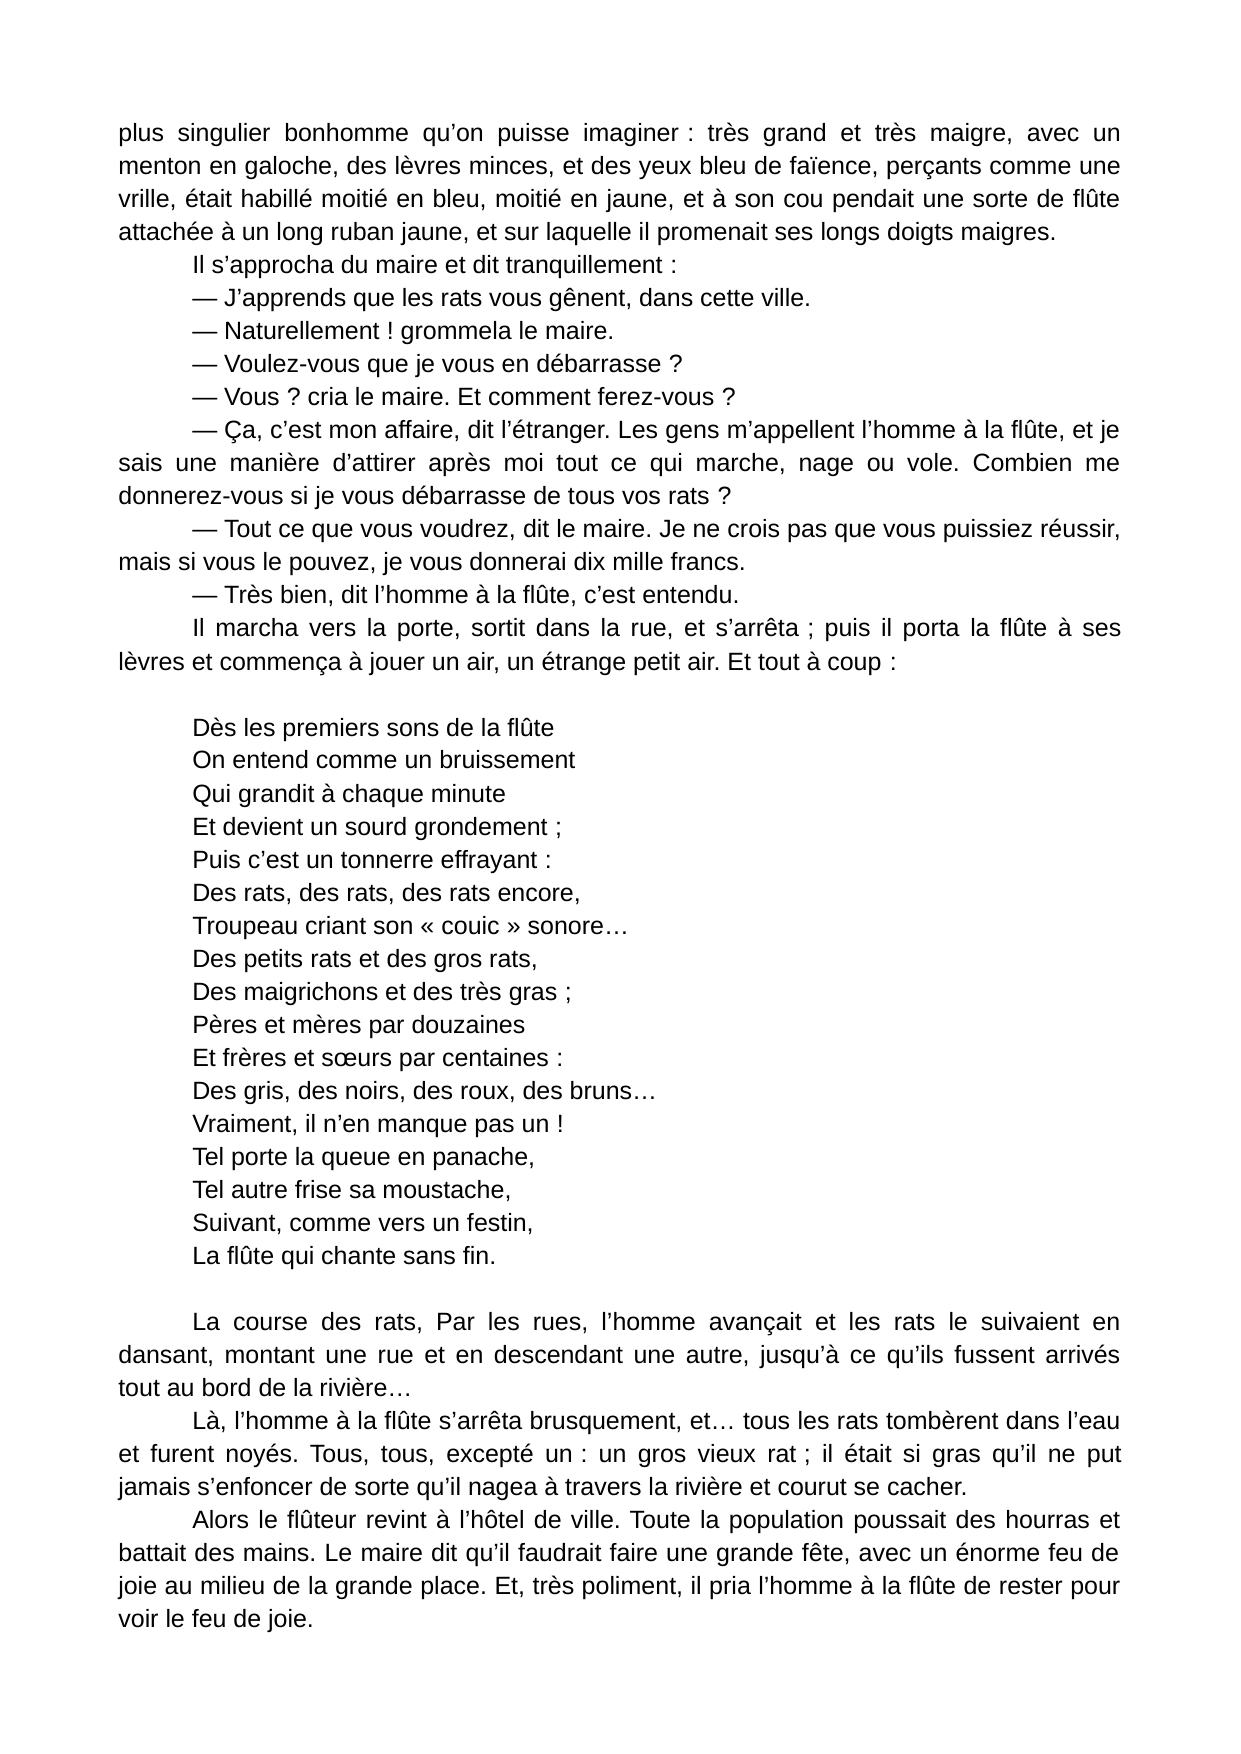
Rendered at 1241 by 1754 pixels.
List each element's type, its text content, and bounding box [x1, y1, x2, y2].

text Tel porte la queue en panache, [118, 1142, 1122, 1171]
text Là, l’homme à la flûte s’arrêta brusquement, et… tous les rats tombèrent dans l’eau et furent noyés. Tous, tous, excepté un : un gros vieux rat ; il était si gras qu’il ne put jamais s’enfoncer de sorte qu’il nagea à travers la rivière et courut se cacher. [118, 1406, 1122, 1501]
text Des maigrichons et des très gras ; [118, 977, 1122, 1005]
text Troupeau criant son « couic » sonore… [118, 911, 1122, 939]
text — Naturellement ! grommela le maire. [118, 316, 1122, 345]
text Il marcha vers la porte, sortit dans la rue, et s’arrêta ; puis il porta la flûte à ses lèvres et commença à jouer un air, un étrange petit air. Et tout à coup : [118, 613, 1122, 675]
text — Très bien, dit l’homme à la flûte, c’est entendu. [118, 580, 1122, 609]
text — Tout ce que vous voudrez, dit le maire. Je ne crois pas que vous puissiez réussir, mais si vous le pouvez, je vous donnerai dix mille francs. [118, 514, 1122, 576]
text — Voulez-vous que je vous en débarrasse ? [118, 349, 1122, 378]
text Qui grandit à chaque minute [118, 778, 1122, 807]
text Des petits rats et des gros rats, [118, 944, 1122, 972]
text Tel autre frise sa moustache, [118, 1175, 1122, 1203]
text Vraiment, il n’en manque pas un ! [118, 1109, 1122, 1137]
text — J’apprends que les rats vous gênent, dans cette ville. [118, 283, 1122, 312]
text Des gris, des noirs, des roux, des bruns… [118, 1076, 1122, 1104]
text plus singulier bonhomme qu’on puisse imaginer : très grand et très maigre, avec un menton en galoche, des lèvres minces, et des yeux bleu de faïence, perçants comme une vrille, était habillé moitié en bleu, moitié en jaune, et à son cou pendait une sorte de flûte attachée à un long ruban jaune, et sur laquelle il promenait ses longs doigts maigres. [118, 118, 1122, 246]
text La course des rats, Par les rues, l’homme avançait et les rats le suivaient en dansant, montant une rue et en descendant une autre, jusqu’à ce qu’ils fussent arrivés tout au bord de la rivière… [118, 1307, 1122, 1402]
text Alors le flûteur revint à l’hôtel de ville. Toute la population poussait des hourras et battait des mains. Le maire dit qu’il faudrait faire une grande fête, avec un énorme feu de joie au milieu de la grande place. Et, très poliment, il pria l’homme à la flûte de rester pour voir le feu de joie. [118, 1505, 1122, 1633]
text On entend comme un bruissement [118, 746, 1122, 774]
text Des rats, des rats, des rats encore, [118, 878, 1122, 906]
text Suivant, comme vers un festin, [118, 1208, 1122, 1237]
text Et frères et sœurs par centaines : [118, 1043, 1122, 1071]
text Et devient un sourd grondement ; [118, 812, 1122, 840]
text Dès les premiers sons de la flûte [118, 712, 1122, 741]
text — Vous ? cria le maire. Et comment ferez-vous ? [118, 382, 1122, 411]
text Pères et mères par douzaines [118, 1010, 1122, 1038]
text — Ça, c’est mon affaire, dit l’étranger. Les gens m’appellent l’homme à la flûte, et je sais une manière d’attirer après moi tout ce qui marche, nage ou vole. Combien me donnerez-vous si je vous débarrasse de tous vos rats ? [118, 415, 1122, 510]
text La flûte qui chante sans fin. [118, 1241, 1122, 1269]
text Il s’approcha du maire et dit tranquillement : [118, 250, 1122, 279]
text Puis c’est un tonnerre effrayant : [118, 844, 1122, 873]
